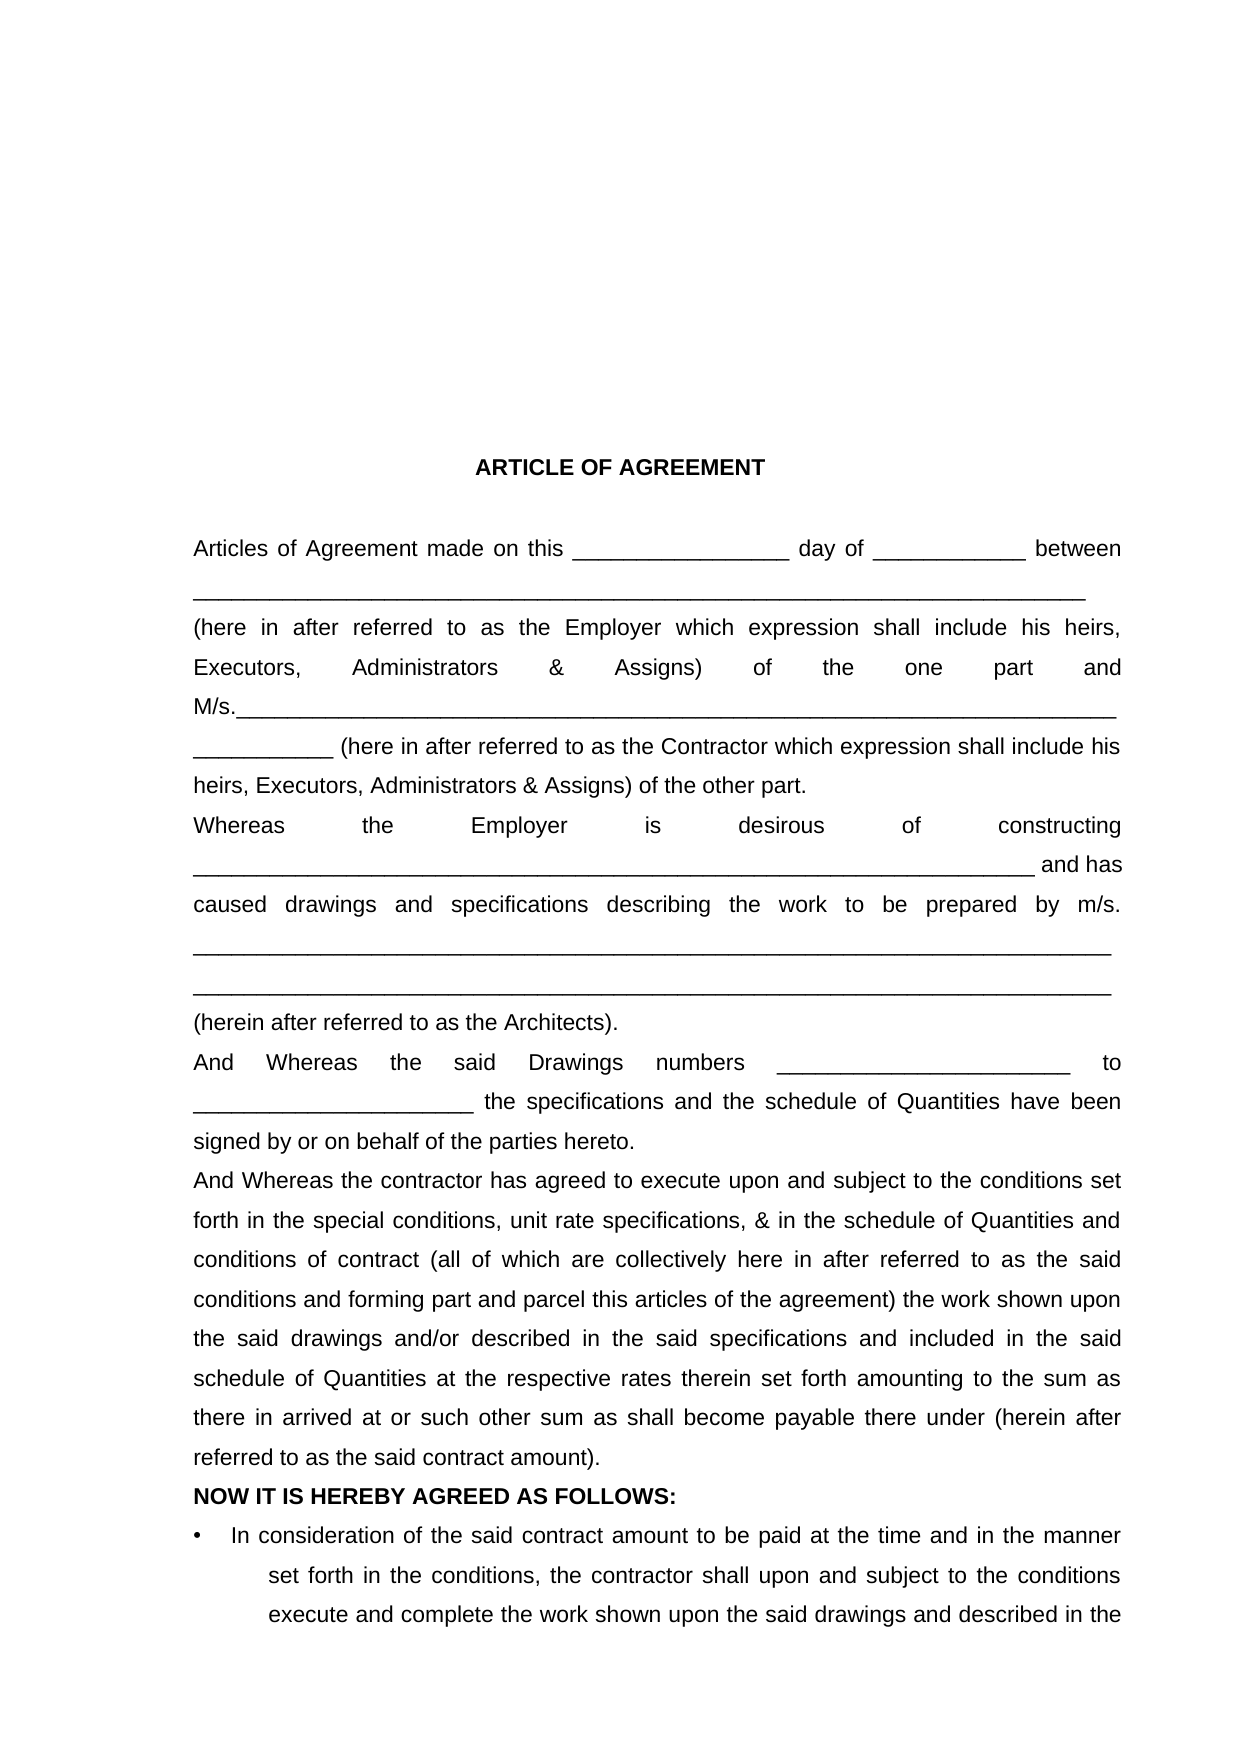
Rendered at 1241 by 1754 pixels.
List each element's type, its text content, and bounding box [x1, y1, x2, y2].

list In consideration of the said contract amount to be paid at the time and in the manner set forth in the conditions, the contractor shall upon and subject to the conditions execute and complete the work shown upon the said drawings and described in the [193, 1522, 1122, 1628]
text NOW IT IS HEREBY AGREED AS FOLLOWS: [193, 1483, 1122, 1509]
text Whereas the Employer is desirous of constructing __________________________________________________________________ and has caused drawings and specifications describing the work to be prepared by m/s. ________________________________________________________________________________________________________________________________________________ (herein after referred to as the Architects). [193, 812, 1122, 1036]
text ARTICLE OF AGREEMENT [118, 454, 1122, 480]
text Articles of Agreement made on this _________________ day of ____________ between ______________________________________________________________________ [193, 535, 1122, 601]
text (here in after referred to as the Employer which expression shall include his heirs, Executors, Administrators & Assigns) of the one part and M/s.________________________________________________________________________________ (here in after referred to as the Contractor which expression shall include his heirs, Executors, Administrators & Assigns) of the other part. [193, 614, 1122, 799]
text And Whereas the said Drawings numbers _______________________ to ______________________ the specifications and the schedule of Quantities have been signed by or on behalf of the parties hereto. [193, 1049, 1122, 1154]
text And Whereas the contractor has agreed to execute upon and subject to the conditions set forth in the special conditions, unit rate specifications, & in the schedule of Quantities and conditions of contract (all of which are collectively here in after referred to as the said conditions and forming part and parcel this articles of the agreement) the work shown upon the said drawings and/or described in the said specifications and included in the said schedule of Quantities at the respective rates therein set forth amounting to the sum as there in arrived at or such other sum as shall become payable there under (herein after referred to as the said contract amount). [193, 1167, 1122, 1470]
